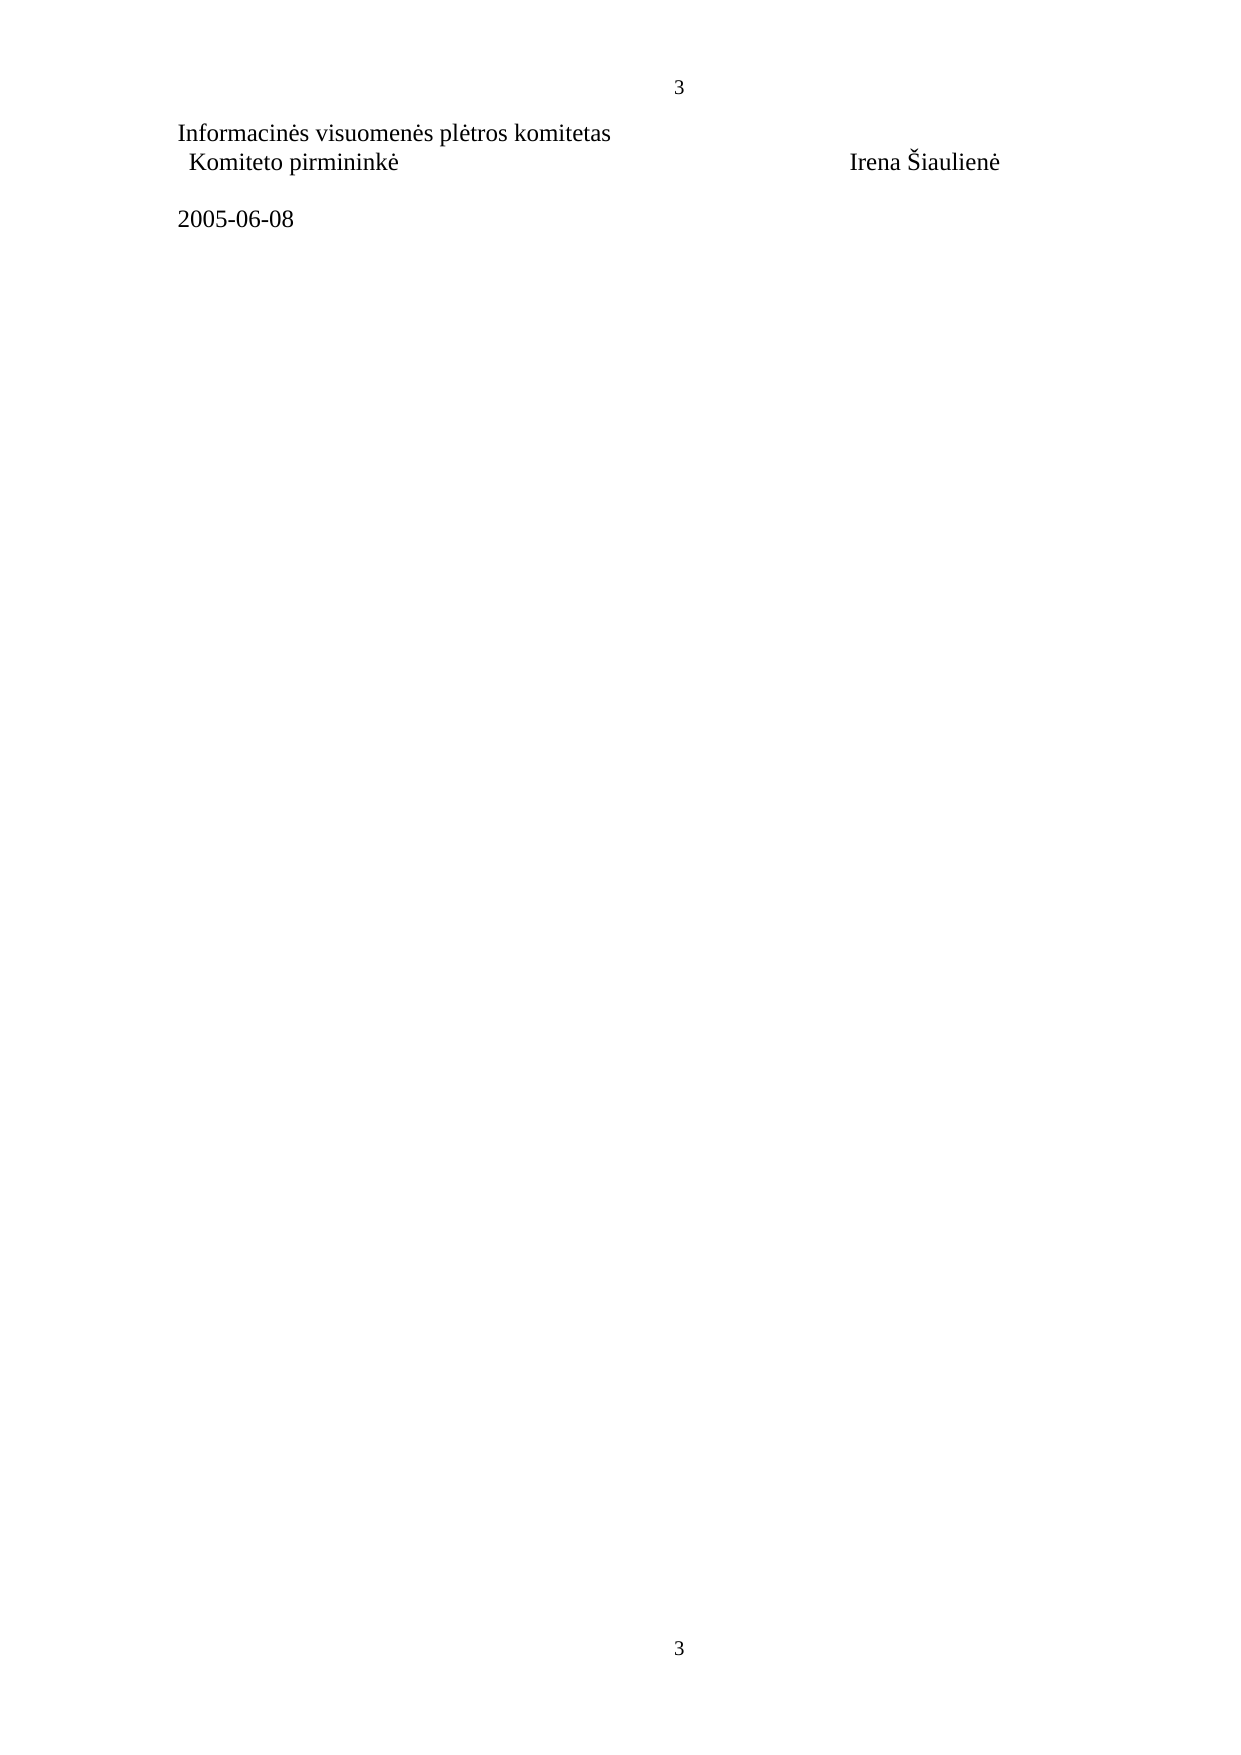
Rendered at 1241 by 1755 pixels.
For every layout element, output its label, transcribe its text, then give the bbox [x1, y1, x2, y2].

table_header Irena Šiaulienė [838, 147, 1204, 176]
text 2005-06-08 [177, 204, 1181, 233]
text Informacinės visuomenės plėtros komitetas [177, 118, 1181, 147]
table_header Komiteto pirmininkė [177, 147, 602, 176]
table_header [602, 147, 838, 176]
